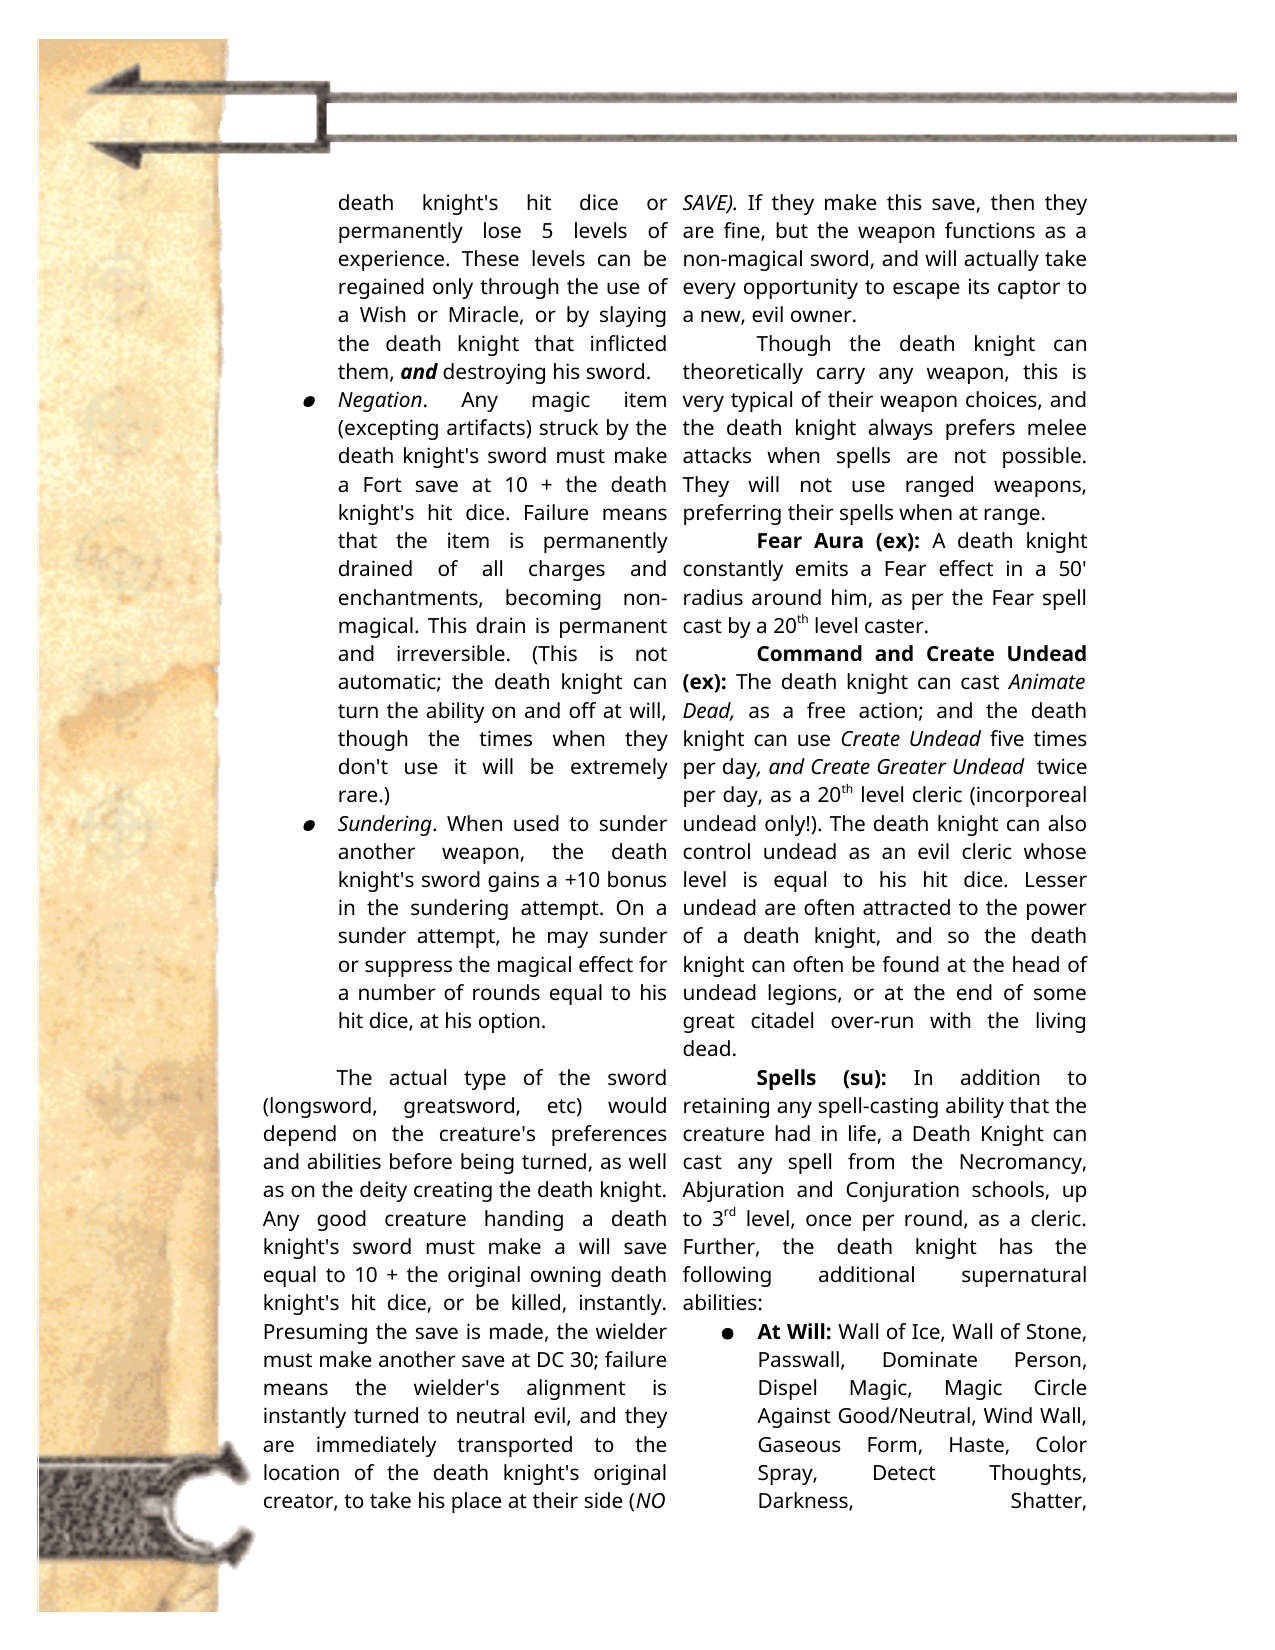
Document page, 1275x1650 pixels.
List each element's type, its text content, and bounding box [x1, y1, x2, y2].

list Negation. Any magic item (excepting artifacts) struck by the death knight's sword must make a Fort save at 10 + the death knight's hit dice. Failure means that the item is permanently drained of all charges and enchantments, becoming non-magical. This drain is permanent and irreversible. (This is not automatic; the death knight can turn the ability on and off at will, though the times when they don't use it will be extremely rare.) [300, 385, 667, 809]
text The actual type of the sword (longsword, greatsword, etc) would depend on the creature's preferences and abilities before being turned, as well as on the deity creating the death knight. Any good creature handing a death knight's sword must make a will save equal to 10 + the original owning death knight's hit dice, or be killed, instantly. Presuming the save is made, the wielder must make another save at DC 30; failure means the wielder's alignment is instantly turned to neutral evil, and they are immediately transported to the location of the death knight's original creator, to take his place at their side (NO [263, 1063, 667, 1514]
text Fear Aura (ex): A death knight constantly emits a Fear effect in a 50' radius around him, as per the Fear spell cast by a 20th level caster. [682, 526, 1087, 639]
list death knight's hit dice or permanently lose 5 levels of experience. These levels can be regained only through the use of a Wish or Miracle, or by slaying the death knight that inflicted them, and destroying his sword. [300, 188, 667, 385]
text Spells (su): In addition to retaining any spell-casting ability that the creature had in life, a Death Knight can cast any spell from the Necromancy, Abjuration and Conjuration schools, up to 3rd level, once per round, as a cleric. Further, the death knight has the following additional supernatural abilities: [682, 1063, 1087, 1317]
list At Will: Wall of Ice, Wall of Stone, Passwall, Dominate Person, Dispel Magic, Magic Circle Against Good/Neutral, Wind Wall, Gaseous Form, Haste, Color Spray, Detect Thoughts, Darkness, Shatter, [720, 1317, 1087, 1514]
text Command and Create Undead (ex): The death knight can cast Animate Dead, as a free action; and the death knight can use Create Undead five times per day, and Create Greater Undead twice per day, as a 20th level cleric (incorporeal undead only!). The death knight can also control undead as an evil cleric whose level is equal to his hit dice. Lesser undead are often attracted to the power of a death knight, and so the death knight can often be found at the head of undead legions, or at the end of some great citadel over-run with the living dead. [682, 639, 1087, 1063]
text SAVE). If they make this save, then they are fine, but the weapon functions as a non-magical sword, and will actually take every opportunity to escape its captor to a new, evil owner. [682, 188, 1087, 329]
list Sundering. When used to sunder another weapon, the death knight's sword gains a +10 bonus in the sundering attempt. On a sunder attempt, he may sunder or suppress the magical effect for a number of rounds equal to his hit dice, at his option. [300, 809, 667, 1034]
picture [39, 39, 1237, 1612]
text Though the death knight can theoretically carry any weapon, this is very typical of their weapon choices, and the death knight always prefers melee attacks when spells are not possible. They will not use ranged weapons, preferring their spells when at range. [682, 329, 1087, 526]
